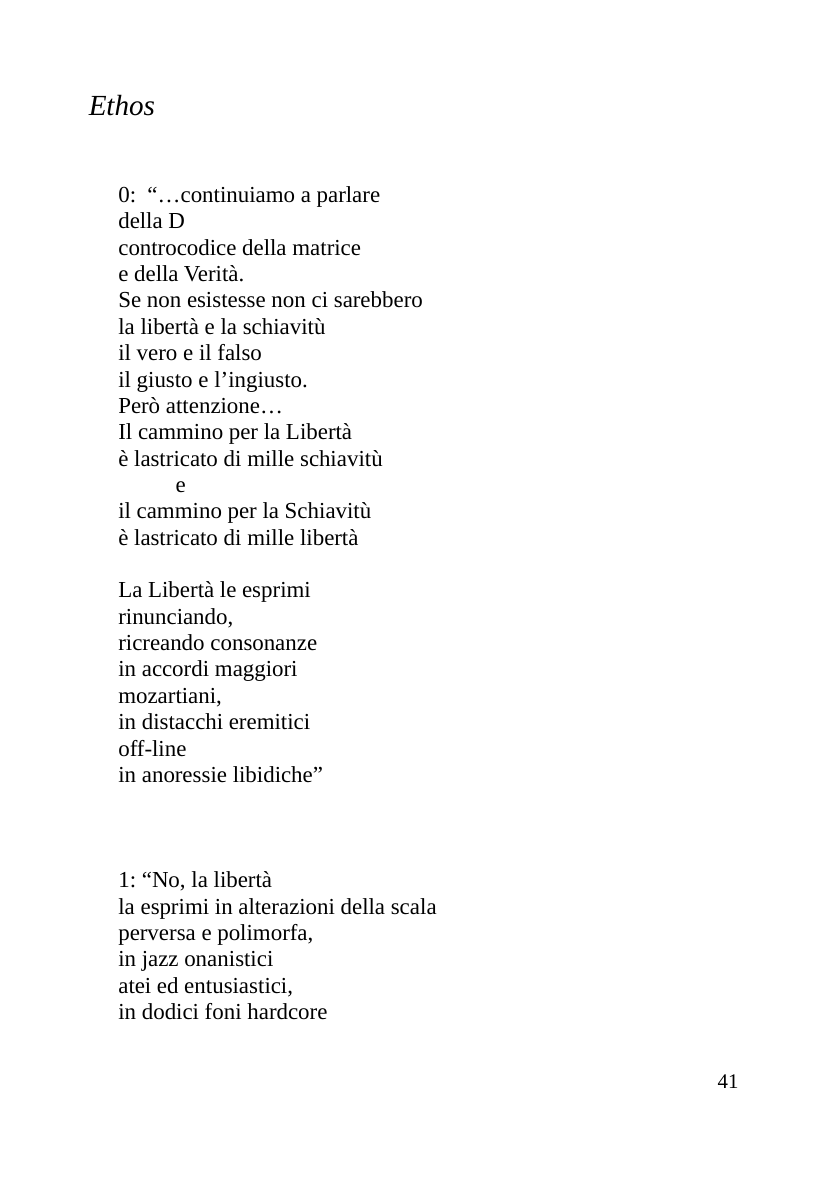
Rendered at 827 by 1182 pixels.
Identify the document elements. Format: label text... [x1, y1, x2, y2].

text in dodici foni hardcore [118, 998, 738, 1024]
text Il cammino per la Libertà [118, 418, 738, 445]
text mozartiani, [118, 682, 738, 708]
text è lastricato di mille schiavitù [118, 445, 738, 471]
text e della Verità. [118, 260, 738, 287]
text in anoressie libidiche” [118, 761, 738, 787]
text il vero e il falso [118, 339, 738, 366]
text la esprimi in alterazioni della scala [118, 893, 738, 919]
text in jazz onanistici [118, 945, 738, 972]
text il cammino per la Schiavitù [118, 497, 738, 524]
text Se non esistesse non ci sarebbero [118, 287, 738, 313]
text atei ed entusiastici, [118, 972, 738, 998]
text e [118, 471, 738, 497]
text Però attenzione… [118, 392, 738, 418]
text in accordi maggiori [118, 656, 738, 682]
text Ethos [88, 88, 738, 122]
text rinunciando, [118, 603, 738, 629]
text La Libertà le esprimi [118, 576, 738, 603]
text è lastricato di mille libertà [118, 524, 738, 550]
text la libertà e la schiavitù [118, 313, 738, 339]
text in distacchi eremitici [118, 708, 738, 734]
text della D [118, 207, 738, 234]
text 1: “No, la libertà [118, 866, 738, 893]
text 0: “…continuiamo a parlare [118, 181, 738, 207]
text perversa e polimorfa, [118, 919, 738, 945]
text ricreando consonanze [118, 629, 738, 656]
text il giusto e l’ingiusto. [118, 366, 738, 392]
text controcodice della matrice [118, 234, 738, 260]
text off-line [118, 734, 738, 761]
